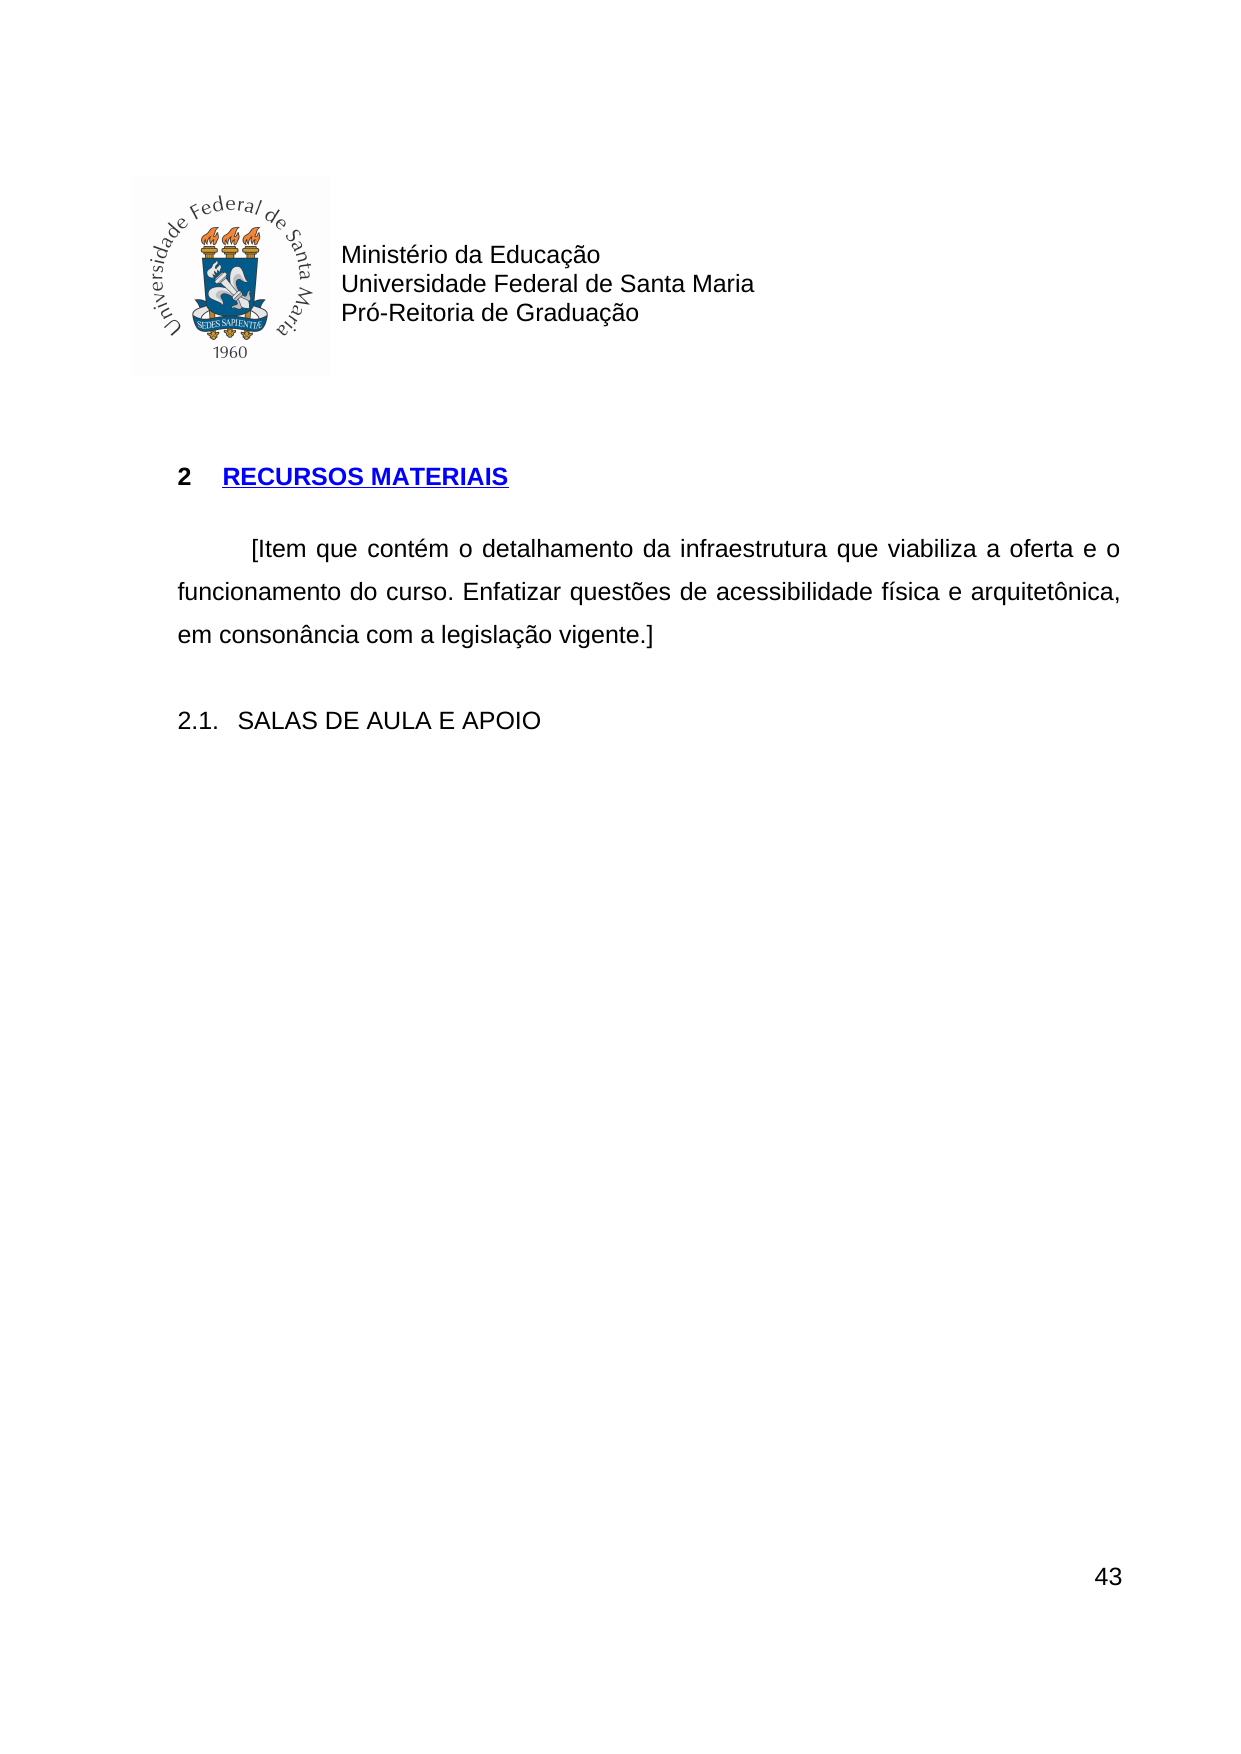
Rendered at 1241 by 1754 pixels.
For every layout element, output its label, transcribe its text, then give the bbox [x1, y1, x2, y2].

text AUDITÓRIOS [177, 749, 1122, 778]
text [Item que contém o detalhamento da infraestrutura que viabiliza a oferta e o funcionamento do curso. Enfatizar questões de acessibilidade física e arquitetônica, em consonância com a legislação vigente.] [177, 533, 1122, 648]
list RECURSOS MATERIAIS [177, 462, 1122, 490]
picture [132, 177, 331, 376]
list SALAS DE AULA E APOIO [177, 706, 1122, 735]
